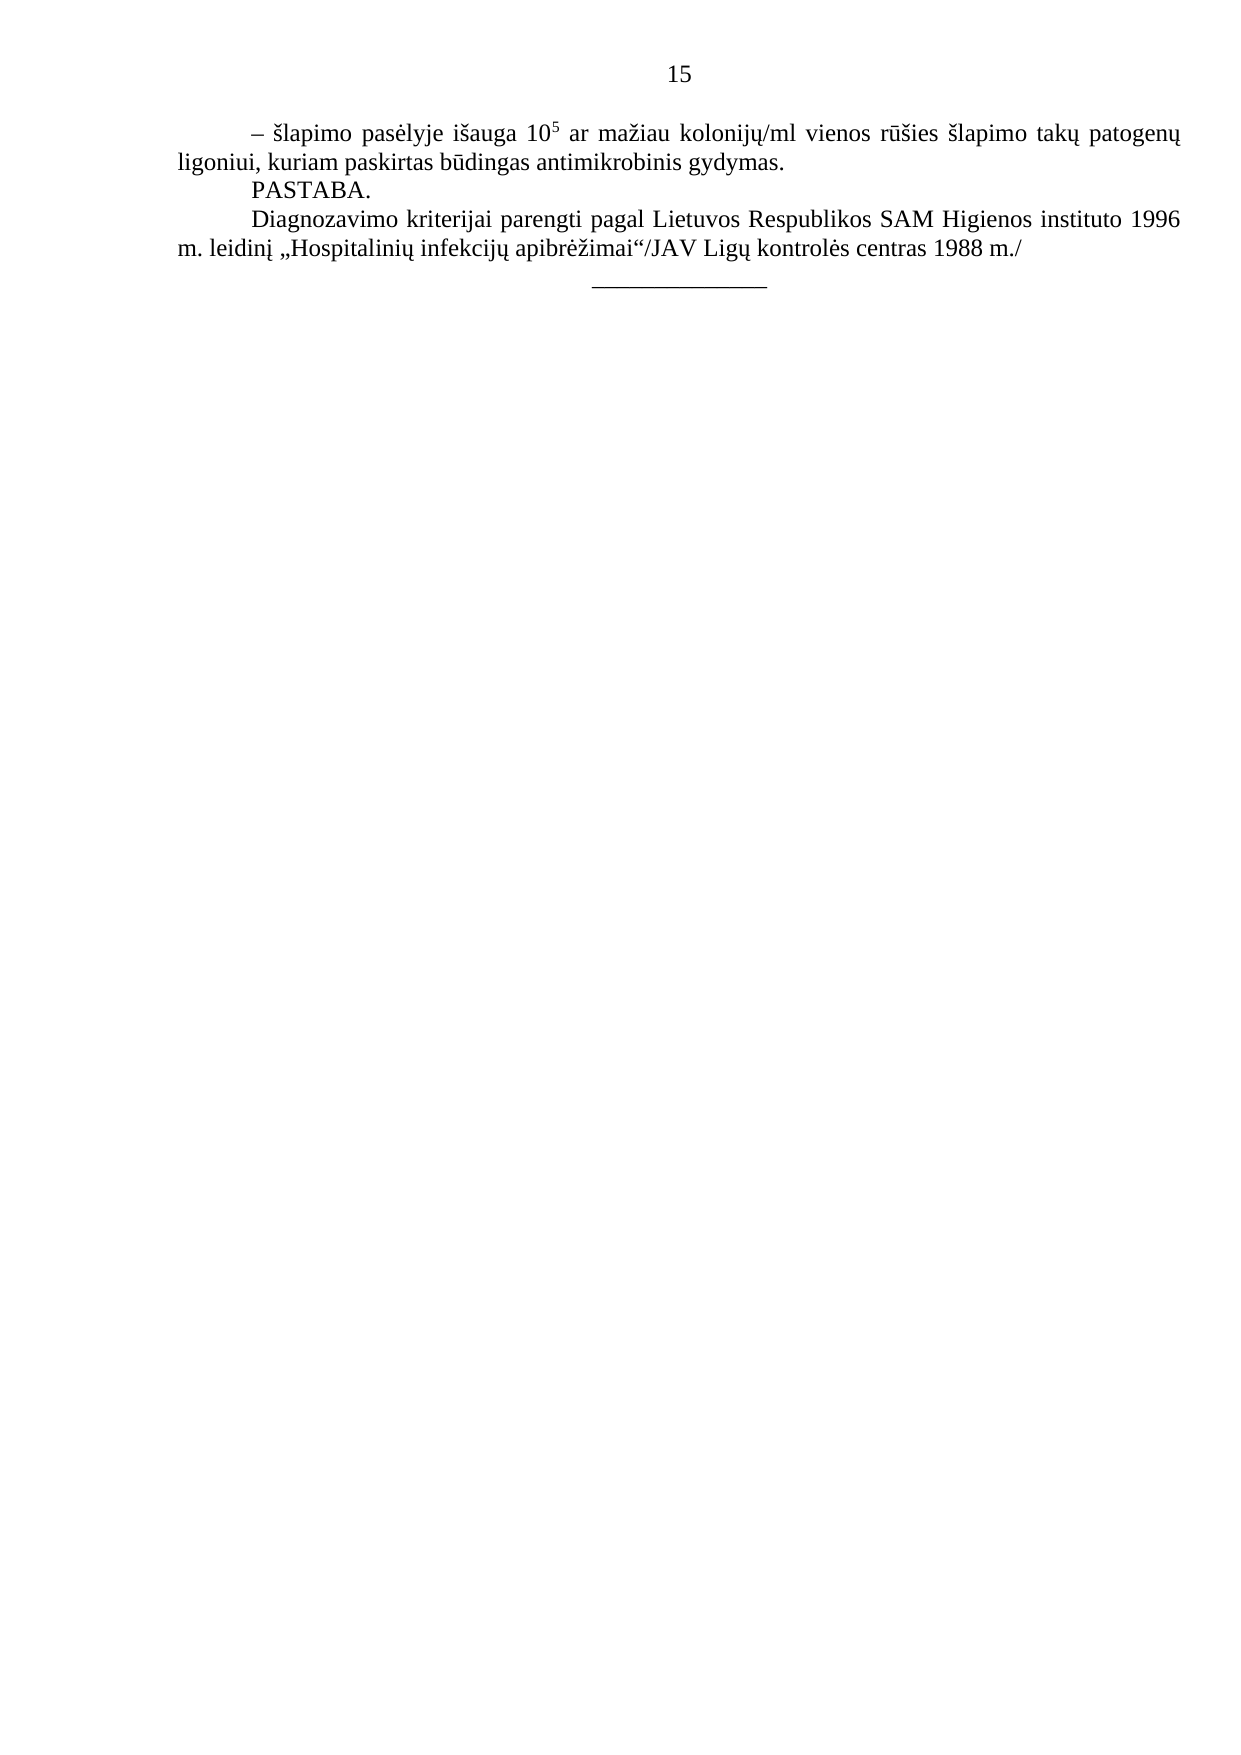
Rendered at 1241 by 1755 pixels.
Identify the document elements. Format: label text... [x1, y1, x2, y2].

text ______________ [177, 262, 1181, 291]
text PASTABA. [177, 176, 1181, 204]
text – šlapimo pasėlyje išauga 105 ar mažiau kolonijų/ml vienos rūšies šlapimo takų patogenų ligoniui, kuriam paskirtas būdingas antimikrobinis gydymas. [177, 118, 1181, 176]
text Diagnozavimo kriterijai parengti pagal Lietuvos Respublikos SAM Higienos instituto 1996 m. leidinį „Hospitalinių infekcijų apibrėžimai“/JAV Ligų kontrolės centras 1988 m./ [177, 204, 1181, 262]
